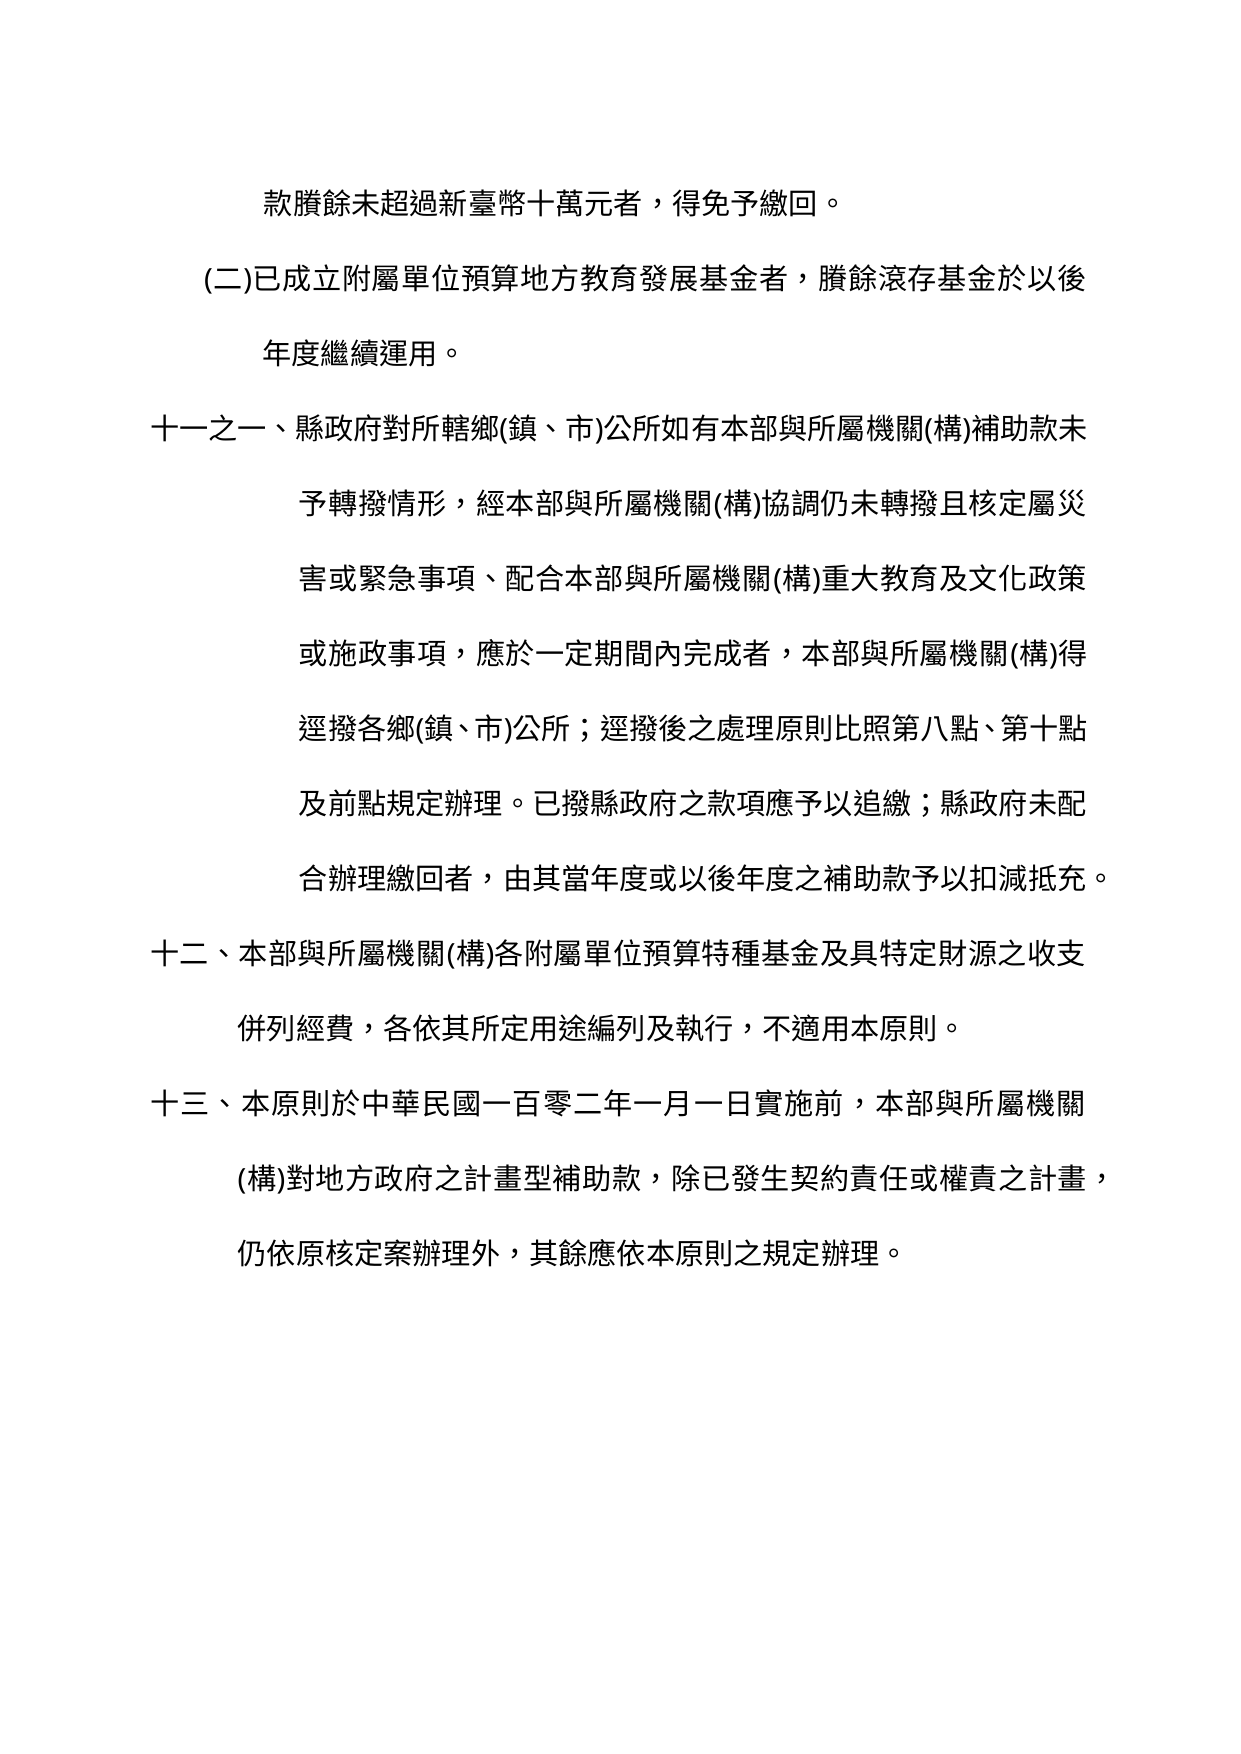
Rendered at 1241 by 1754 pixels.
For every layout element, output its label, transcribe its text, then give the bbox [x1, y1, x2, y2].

text (二)已成立附屬單位預算地方教育發展基金者，賸餘滾存基金於以後年度繼續運用。 [204, 239, 1087, 389]
text 十一之一、縣政府對所轄鄉(鎮、市)公所如有本部與所屬機關(構)補助款未予轉撥情形，經本部與所屬機關(構)協調仍未轉撥且核定屬災害或緊急事項、配合本部與所屬機關(構)重大教育及文化政策或施政事項，應於一定期間內完成者，本部與所屬機關(構)得逕撥各鄉(鎮、市)公所；逕撥後之處理原則比照第八點、第十點及前點規定辦理。已撥縣政府之款項應予以追繳；縣政府未配合辦理繳回者，由其當年度或以後年度之補助款予以扣減抵充。 [150, 389, 1087, 914]
text 十二、本部與所屬機關(構)各附屬單位預算特種基金及具特定財源之收支併列經費，各依其所定用途編列及執行，不適用本原則。 [150, 914, 1087, 1064]
text 十三、本原則於中華民國一百零二年一月一日實施前，本部與所屬機關(構)對地方政府之計畫型補助款，除已發生契約責任或權責之計畫，仍依原核定案辦理外，其餘應依本原則之規定辦理。 [150, 1064, 1087, 1289]
text 款賸餘未超過新臺幣十萬元者，得免予繳回。 [205, 164, 1087, 239]
